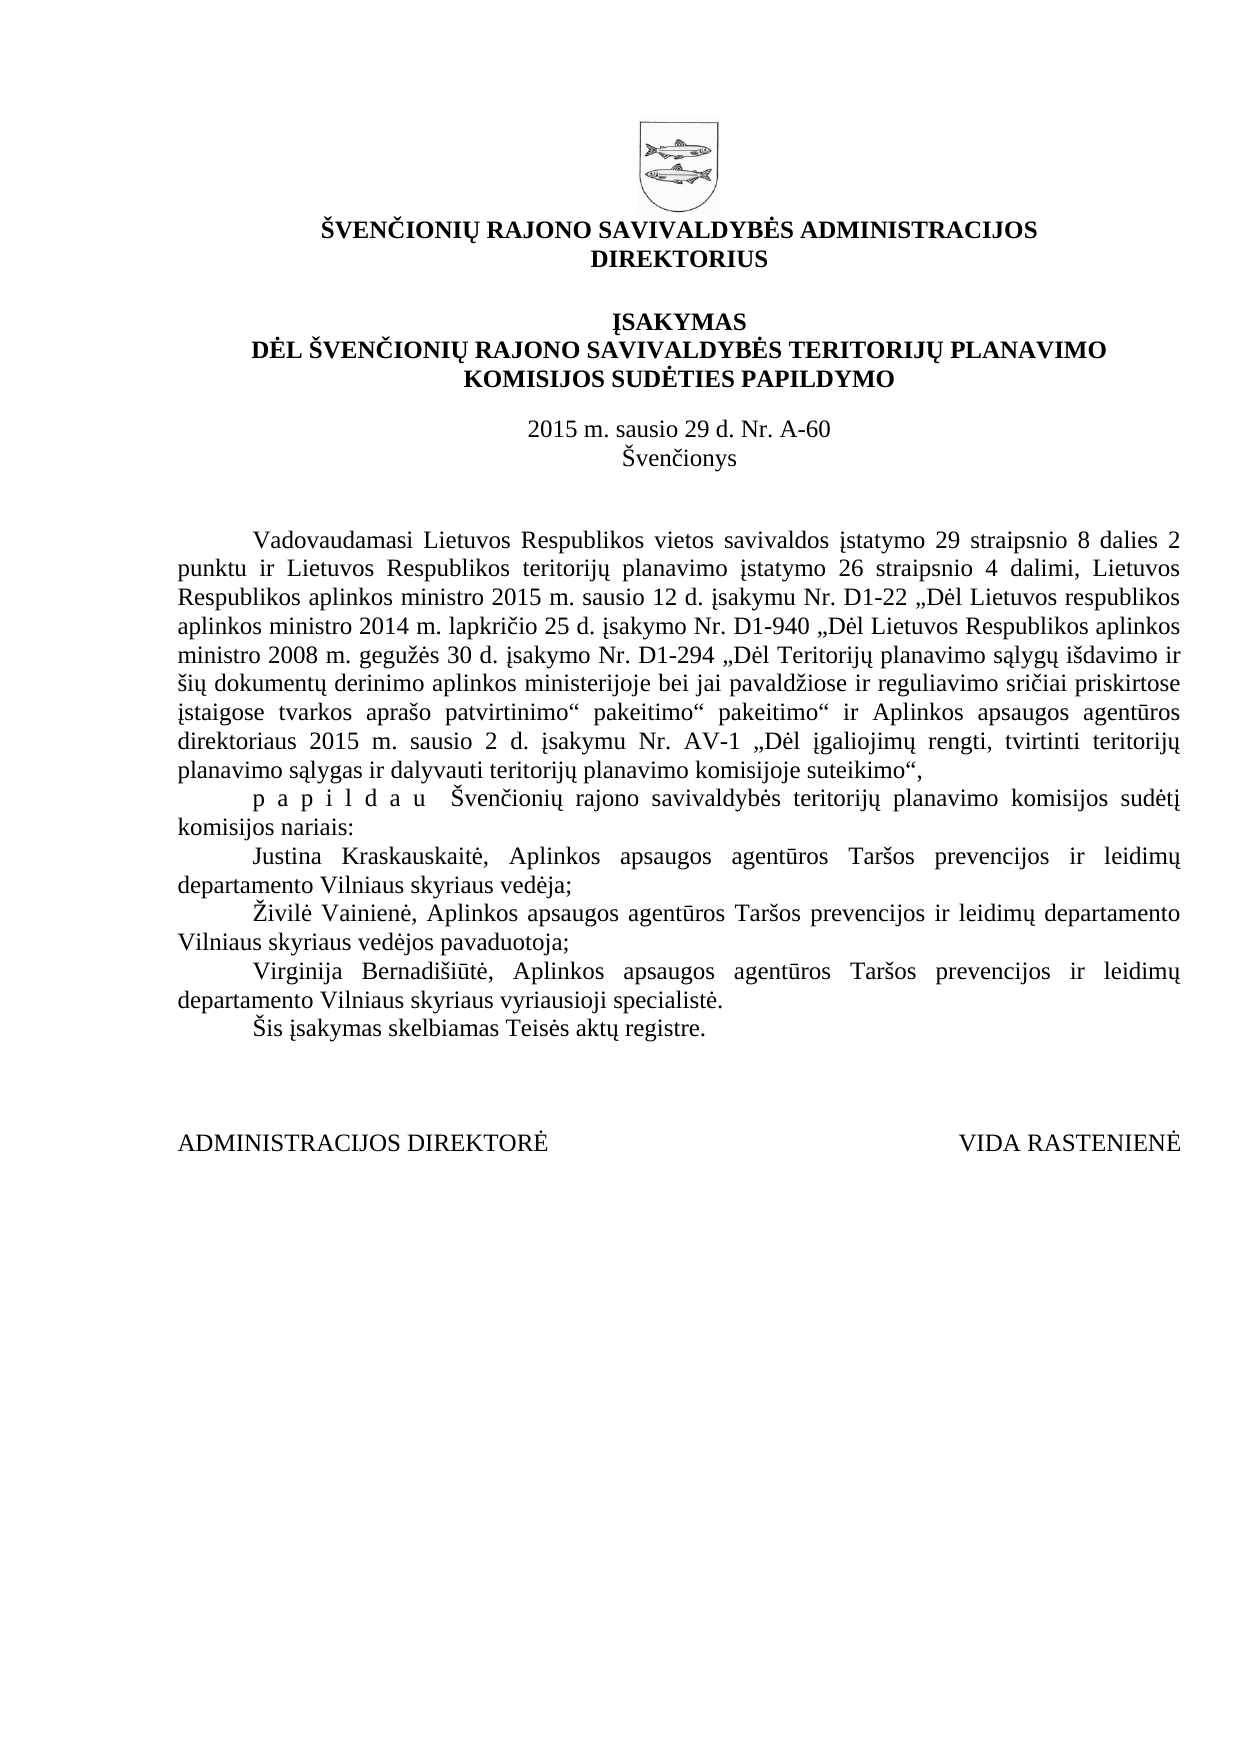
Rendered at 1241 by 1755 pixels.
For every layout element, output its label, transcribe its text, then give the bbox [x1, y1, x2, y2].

text Šis įsakymas skelbiamas Teisės aktų registre. [177, 1013, 1181, 1042]
text Vadovaudamasi Lietuvos Respublikos vietos savivaldos įstatymo 29 straipsnio 8 dalies 2 punktu ir Lietuvos Respublikos teritorijų planavimo įstatymo 26 straipsnio 4 dalimi, Lietuvos Respublikos aplinkos ministro 2015 m. sausio 12 d. įsakymu Nr. D1-22 „Dėl Lietuvos respublikos aplinkos ministro 2014 m. lapkričio 25 d. įsakymo Nr. D1-940 „Dėl Lietuvos Respublikos aplinkos ministro 2008 m. gegužės 30 d. įsakymo Nr. D1-294 „Dėl Teritorijų planavimo sąlygų išdavimo ir šių dokumentų derinimo aplinkos ministerijoje bei jai pavaldžiose ir reguliavimo sričiai priskirtose įstaigose tvarkos aprašo patvirtinimo“ pakeitimo“ pakeitimo“ ir Aplinkos apsaugos agentūros direktoriaus 2015 m. sausio 2 d. įsakymu Nr. AV-1 „Dėl įgaliojimų rengti, tvirtinti teritorijų planavimo sąlygas ir dalyvauti teritorijų planavimo komisijoje suteikimo“, [177, 525, 1181, 783]
text Justina Kraskauskaitė, Aplinkos apsaugos agentūros Taršos prevencijos ir leidimų departamento Vilniaus skyriaus vedėja; [177, 841, 1181, 898]
text p a p i l d a u Švenčionių rajono savivaldybės teritorijų planavimo komisijos sudėtį komisijos nariais: [177, 783, 1181, 841]
text Švenčionys [177, 443, 1181, 472]
text 2015 m. sausio 29 d. Nr. A-60 [177, 414, 1181, 443]
text ĮSAKYMAS [177, 307, 1181, 335]
text DIREKTORIUS [177, 244, 1181, 272]
text ADMINISTRACIJOS DIREKTORĖ VIDA RASTENIENĖ [177, 1128, 1181, 1157]
text Živilė Vainienė, Aplinkos apsaugos agentūros Taršos prevencijos ir leidimų departamento Vilniaus skyriaus vedėjos pavaduotoja; [177, 898, 1181, 956]
text ŠVENČIONIŲ RAJONO SAVIVALDYBĖS ADMINISTRACIJOS [177, 215, 1181, 244]
text Virginija Bernadišiūtė, Aplinkos apsaugos agentūros Taršos prevencijos ir leidimų departamento Vilniaus skyriaus vyriausioji specialistė. [177, 956, 1181, 1013]
text DĖL ŠVENČIONIŲ RAJONO SAVIVALDYBĖS TERITORIJŲ PLANAVIMO KOMISIJOS SUDĖTIES PAPILDYMO [177, 335, 1181, 393]
